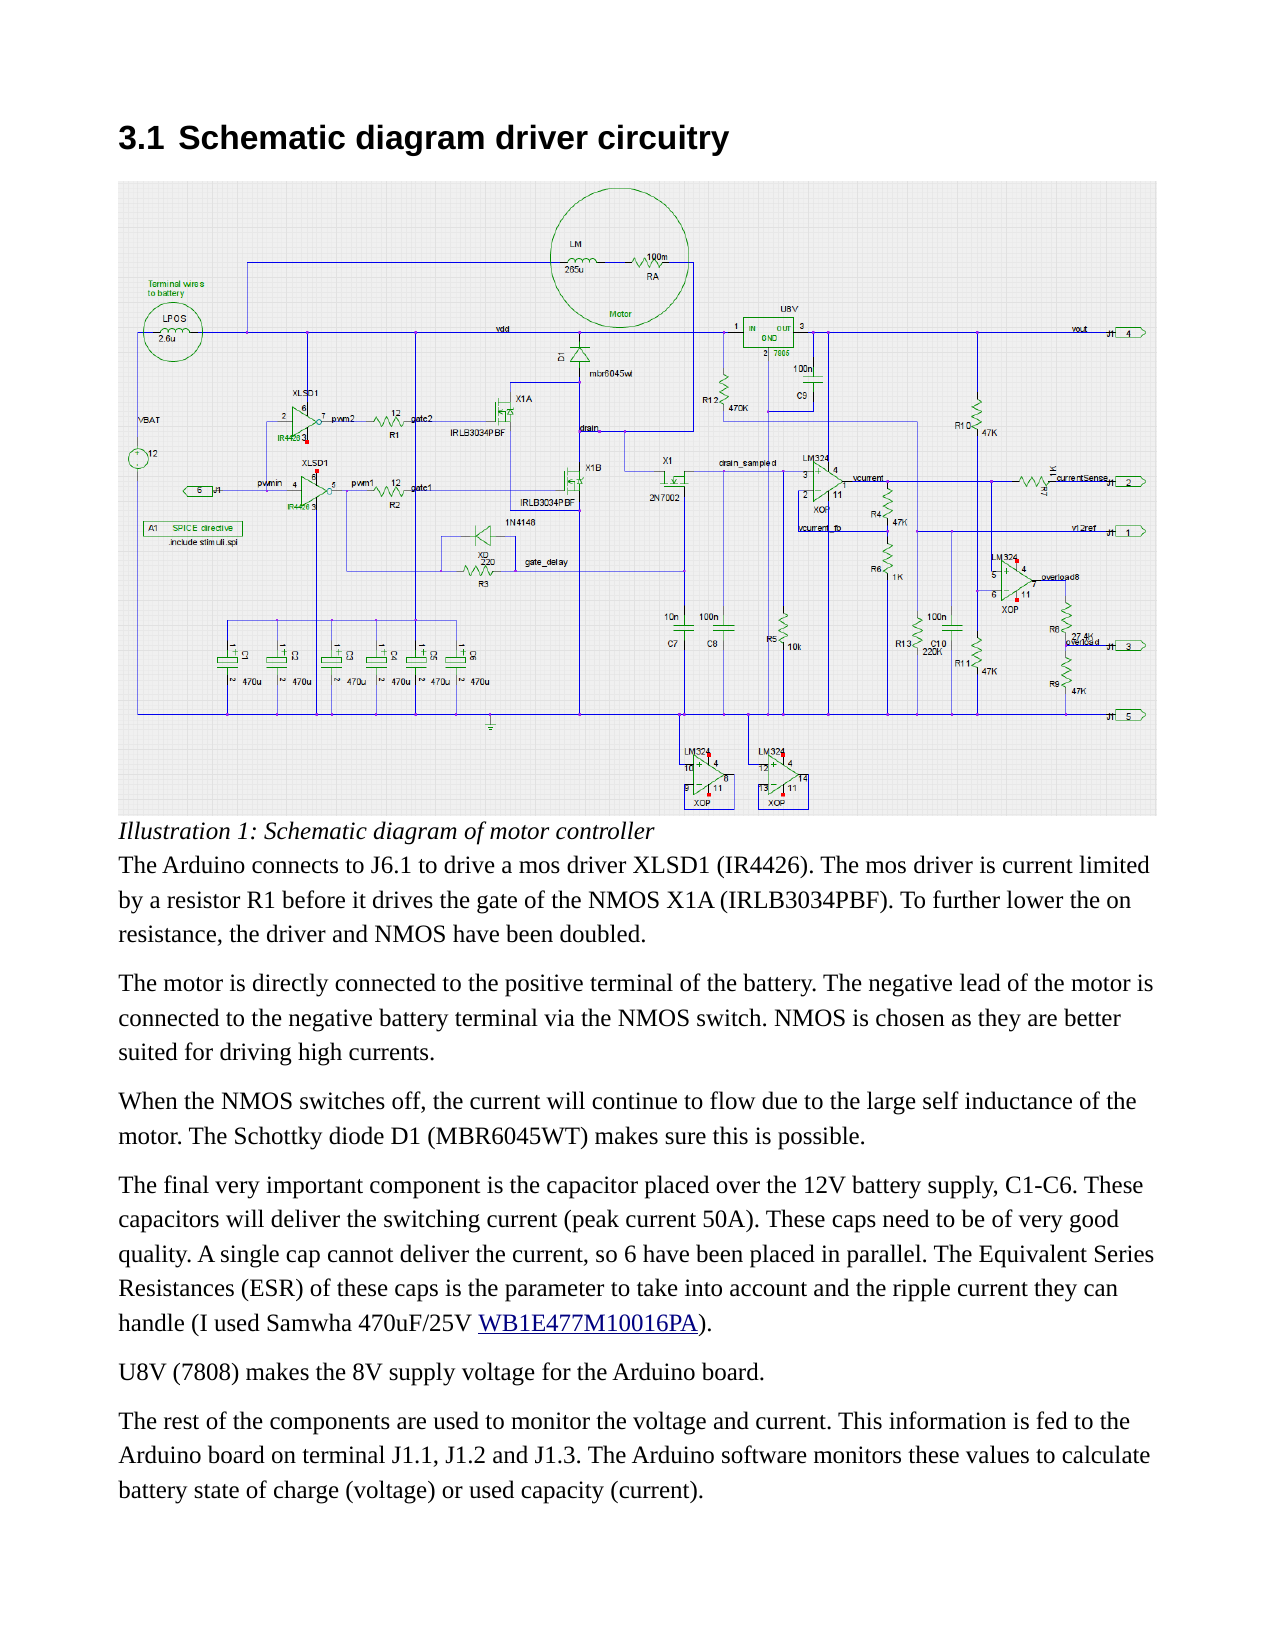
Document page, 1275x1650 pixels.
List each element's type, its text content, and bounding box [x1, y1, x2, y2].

subtitle Schematic diagram driver circuitry [118, 118, 1157, 157]
text [118, 169, 1157, 181]
text The rest of the components are used to monitor the voltage and current. This information is fed to the Arduino board on terminal J1.1, J1.2 and J1.3. The Arduino software monitors these values to calculate battery state of charge (voltage) or used capacity (current). [118, 1406, 1157, 1504]
text U8V (7808) makes the 8V supply voltage for the Arduino board. [118, 1357, 1157, 1386]
text Illustration 1: Schematic diagram of motor controller [118, 816, 1157, 845]
text When the NMOS switches off, the current will continue to flow due to the large self inductance of the motor. The Schottky diode D1 (MBR6045WT) makes sure this is possible. [118, 1086, 1157, 1150]
text The final very important component is the capacitor placed over the 12V battery supply, C1-C6. These capacitors will deliver the switching current (peak current 50A). These caps need to be of very good quality. A single cap cannot deliver the current, so 6 have been placed in parallel. The Equivalent Series Resistances (ESR) of these caps is the parameter to take into account and the ripple current they can handle (I used Samwha 470uF/25V WB1E477M10016PA). [118, 1170, 1157, 1337]
picture [118, 181, 1157, 816]
text The motor is directly connected to the positive terminal of the battery. The negative lead of the motor is connected to the negative battery terminal via the NMOS switch. NMOS is chosen as they are better suited for driving high currents. [118, 968, 1157, 1066]
text The Arduino connects to J6.1 to drive a mos driver XLSD1 (IR4426). The mos driver is current limited by a resistor R1 before it drives the gate of the NMOS X1A (IRLB3034PBF). To further lower the on resistance, the driver and NMOS have been doubled. [118, 845, 1157, 948]
